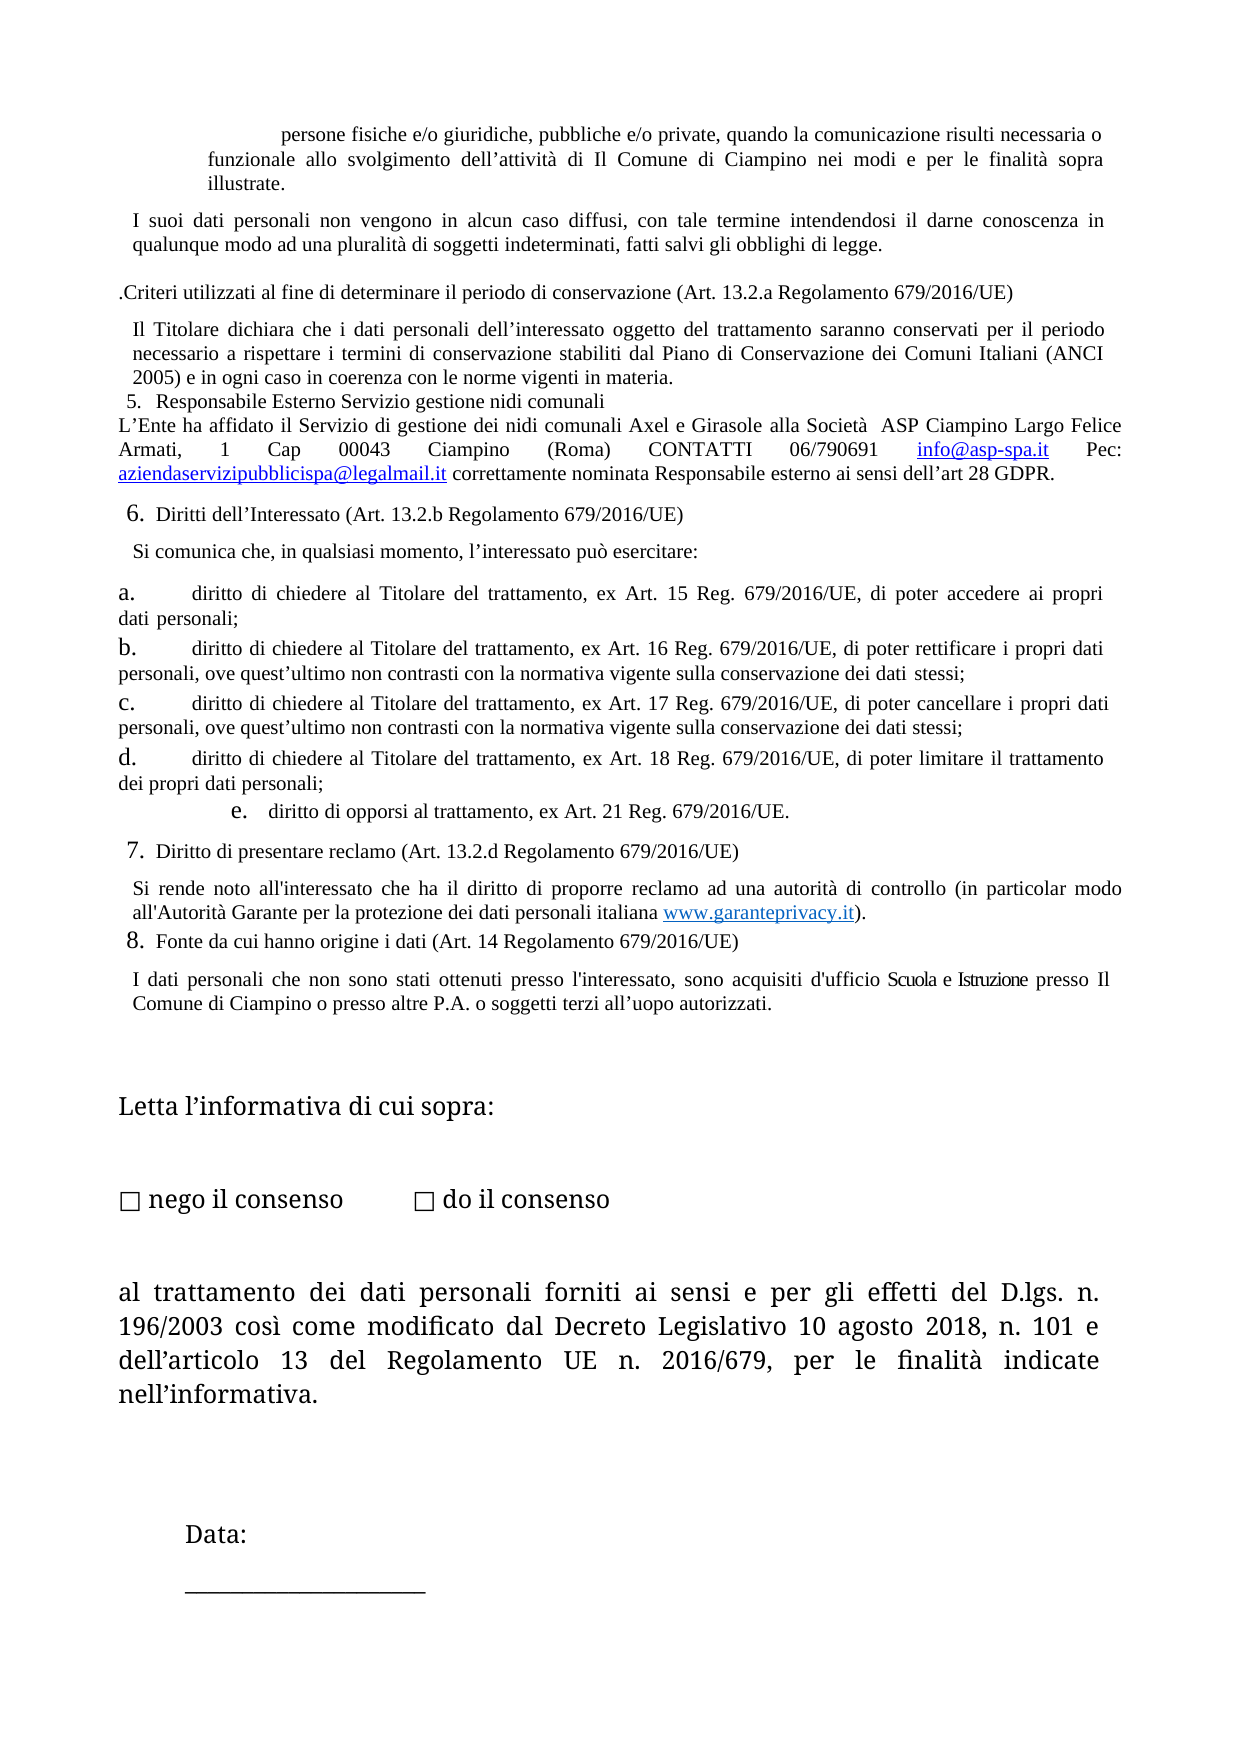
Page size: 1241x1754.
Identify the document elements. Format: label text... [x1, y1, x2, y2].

text .Criteri utilizzati al fine di determinare il periodo di conservazione (Art. 13.2.a Regolamento 679/2016/UE) [118, 280, 1122, 304]
list diritto di chiedere al Titolare del trattamento, ex Art. 15 Reg. 679/2016/UE, di poter accedere ai propri dati personali; [118, 577, 1104, 630]
text _____________________ [185, 1563, 1101, 1597]
list Diritto di presentare reclamo (Art. 13.2.d Regolamento 679/2016/UE) [126, 835, 1122, 864]
text Data: [185, 1517, 1101, 1551]
text al trattamento dei dati personali forniti ai sensi e per gli effetti del D.lgs. n. 196/2003 così come modificato dal Decreto Legislativo 10 agosto 2018, n. 101 e dell’articolo 13 del Regolamento UE n. 2016/679, per le finalità indicate nell’informativa. [118, 1275, 1101, 1411]
list persone fisiche e/o giuridiche, pubbliche e/o private, quando la comunicazione risulti necessaria o funzionale allo svolgimento dell’attività di Il Comune di Ciampino nei modi e per le finalità sopra illustrate. [207, 118, 1104, 195]
list Responsabile Esterno Servizio gestione nidi comunali [126, 389, 1122, 413]
list diritto di chiedere al Titolare del trattamento, ex Art. 17 Reg. 679/2016/UE, di poter cancellare i propri dati personali, ove quest’ultimo non contrasti con la normativa vigente sulla conservazione dei dati stessi; [118, 687, 1109, 739]
text Si comunica che, in qualsiasi momento, l’interessato può esercitare: [132, 539, 1122, 563]
text Letta l’informativa di cui sopra: [118, 1089, 1101, 1123]
text L’Ente ha affidato il Servizio di gestione dei nidi comunali Axel e Girasole alla Società ASP Ciampino Largo Felice Armati, 1 Cap 00043 Ciampino (Roma) CONTATTI 06/790691 info@asp-spa.it Pec: aziendaservizipubblicispa@legalmail.it correttamente nominata Responsabile esterno ai sensi dell’art 28 GDPR. [118, 413, 1122, 485]
list diritto di chiedere al Titolare del trattamento, ex Art. 16 Reg. 679/2016/UE, di poter rettificare i propri dati personali, ove quest’ultimo non contrasti con la normativa vigente sulla conservazione dei dati stessi; [118, 632, 1104, 685]
text I dati personali che non sono stati ottenuti presso l'interessato, sono acquisiti d'ufficio Scuola e Istruzione presso Il Comune di Ciampino o presso altre P.A. o soggetti terzi all’uopo autorizzati. [132, 967, 1110, 1015]
text Si rende noto all'interessato che ha il diritto di proporre reclamo ad una autorità di controllo (in particolar modo all'Autorità Garante per la protezione dei dati personali italiana www.garanteprivacy.it). [132, 876, 1122, 924]
list Diritti dell’Interessato (Art. 13.2.b Regolamento 679/2016/UE) [126, 498, 1122, 527]
list diritto di chiedere al Titolare del trattamento, ex Art. 18 Reg. 679/2016/UE, di poter limitare il trattamento dei propri dati personali; [118, 742, 1104, 794]
list diritto di opporsi al trattamento, ex Art. 21 Reg. 679/2016/UE. [231, 795, 1122, 824]
text I suoi dati personali non vengono in alcun caso diffusi, con tale termine intendendosi il darne conoscenza in qualunque modo ad una pluralità di soggetti indeterminati, fatti salvi gli obblighi di legge. [132, 208, 1104, 256]
text Il Titolare dichiara che i dati personali dell’interessato oggetto del trattamento saranno conservati per il periodo necessario a rispettare i termini di conservazione stabiliti dal Piano di Conservazione dei Comuni Italiani (ANCI 2005) e in ogni caso in coerenza con le norme vigenti in materia. [132, 317, 1104, 389]
list Fonte da cui hanno origine i dati (Art. 14 Regolamento 679/2016/UE) [126, 925, 1122, 954]
text □ nego il consenso □ do il consenso [118, 1182, 1101, 1216]
